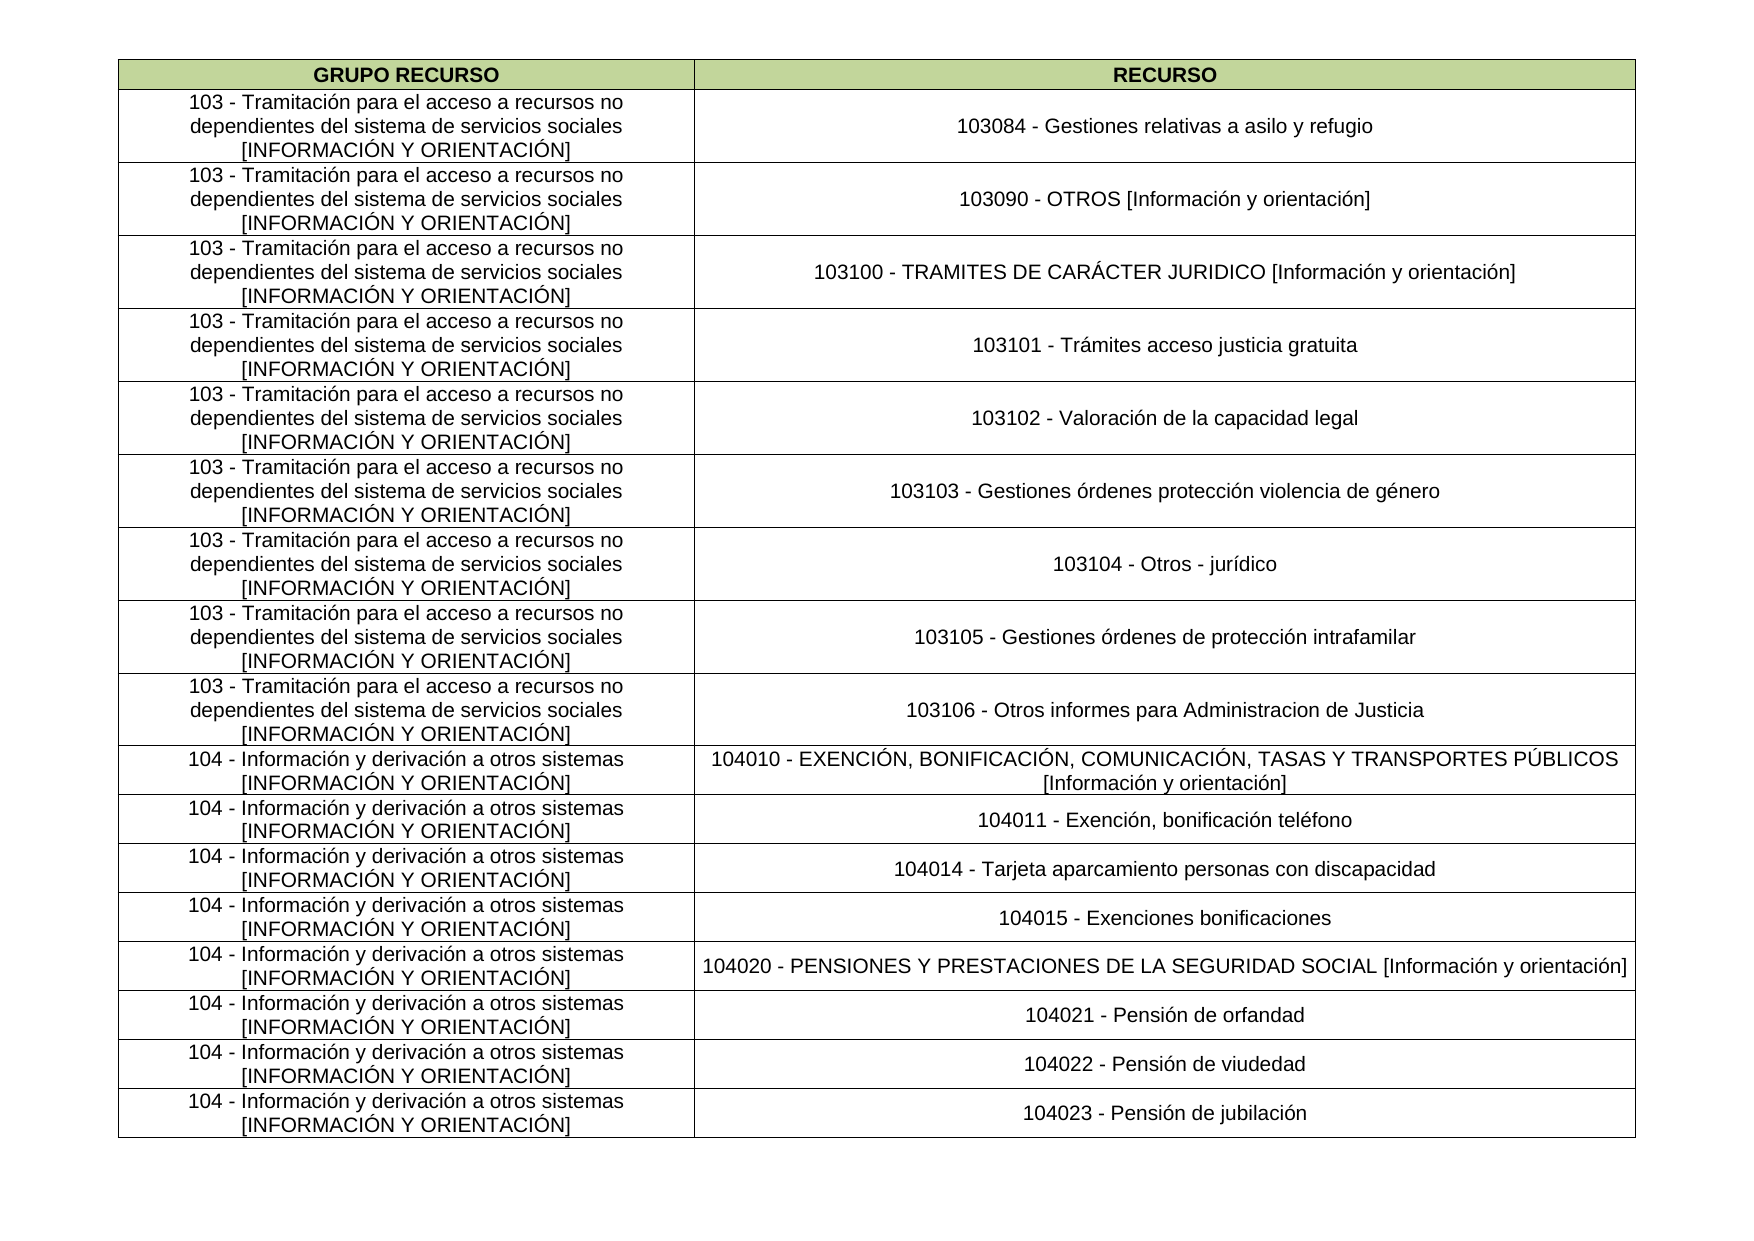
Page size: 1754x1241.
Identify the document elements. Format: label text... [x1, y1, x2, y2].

table_cell 104 - Información y derivación a otros sistemas [INFORMACIÓN Y ORIENTACIÓN] [119, 991, 694, 1039]
table_cell 103101 - Trámites acceso justicia gratuita [695, 309, 1635, 381]
table_cell 104 - Información y derivación a otros sistemas [INFORMACIÓN Y ORIENTACIÓN] [119, 893, 694, 941]
table_cell 104021 - Pensión de orfandad [695, 991, 1635, 1039]
table_cell 103 - Tramitación para el acceso a recursos no dependientes del sistema de servicios sociales [INFORMACIÓN Y ORIENTACIÓN] [119, 674, 694, 745]
table_cell 104 - Información y derivación a otros sistemas [INFORMACIÓN Y ORIENTACIÓN] [119, 942, 694, 990]
table_cell 104015 - Exenciones bonificaciones [695, 893, 1635, 941]
table_cell 104020 - PENSIONES Y PRESTACIONES DE LA SEGURIDAD SOCIAL [Información y orientación] [695, 942, 1635, 990]
table_cell 103105 - Gestiones órdenes de protección intrafamilar [695, 601, 1635, 672]
table_cell 104011 - Exención, bonificación teléfono [695, 795, 1635, 843]
table_cell 103104 - Otros - jurídico [695, 528, 1635, 599]
table_cell 103106 - Otros informes para Administracion de Justicia [695, 674, 1635, 745]
table_cell 103103 - Gestiones órdenes protección violencia de género [695, 455, 1635, 527]
table_cell 104 - Información y derivación a otros sistemas [INFORMACIÓN Y ORIENTACIÓN] [119, 1089, 694, 1137]
table_cell 103 - Tramitación para el acceso a recursos no dependientes del sistema de servicios sociales [INFORMACIÓN Y ORIENTACIÓN] [119, 236, 694, 308]
table_cell 103090 - OTROS [Información y orientación] [695, 163, 1635, 235]
table_cell 103084 - Gestiones relativas a asilo y refugio [695, 90, 1635, 162]
table_cell 103 - Tramitación para el acceso a recursos no dependientes del sistema de servicios sociales [INFORMACIÓN Y ORIENTACIÓN] [119, 163, 694, 235]
table_cell 104010 - EXENCIÓN, BONIFICACIÓN, COMUNICACIÓN, TASAS Y TRANSPORTES PÚBLICOS [Información y orientación] [695, 746, 1635, 794]
table_cell 103 - Tramitación para el acceso a recursos no dependientes del sistema de servicios sociales [INFORMACIÓN Y ORIENTACIÓN] [119, 601, 694, 672]
table_cell 103 - Tramitación para el acceso a recursos no dependientes del sistema de servicios sociales [INFORMACIÓN Y ORIENTACIÓN] [119, 309, 694, 381]
table_cell 104 - Información y derivación a otros sistemas [INFORMACIÓN Y ORIENTACIÓN] [119, 1040, 694, 1088]
table_cell 103 - Tramitación para el acceso a recursos no dependientes del sistema de servicios sociales [INFORMACIÓN Y ORIENTACIÓN] [119, 528, 694, 599]
table_cell 104023 - Pensión de jubilación [695, 1089, 1635, 1137]
table_header RECURSO [695, 60, 1635, 89]
table_cell 104014 - Tarjeta aparcamiento personas con discapacidad [695, 844, 1635, 892]
table_cell 103100 - TRAMITES DE CARÁCTER JURIDICO [Información y orientación] [695, 236, 1635, 308]
table_header GRUPO RECURSO [119, 60, 694, 89]
table_cell 103102 - Valoración de la capacidad legal [695, 382, 1635, 454]
table_cell 104 - Información y derivación a otros sistemas [INFORMACIÓN Y ORIENTACIÓN] [119, 746, 694, 794]
table_cell 103 - Tramitación para el acceso a recursos no dependientes del sistema de servicios sociales [INFORMACIÓN Y ORIENTACIÓN] [119, 455, 694, 527]
table_cell 103 - Tramitación para el acceso a recursos no dependientes del sistema de servicios sociales [INFORMACIÓN Y ORIENTACIÓN] [119, 90, 694, 162]
table_cell 104022 - Pensión de viudedad [695, 1040, 1635, 1088]
table_cell 103 - Tramitación para el acceso a recursos no dependientes del sistema de servicios sociales [INFORMACIÓN Y ORIENTACIÓN] [119, 382, 694, 454]
table_cell 104 - Información y derivación a otros sistemas [INFORMACIÓN Y ORIENTACIÓN] [119, 795, 694, 843]
table_cell 104 - Información y derivación a otros sistemas [INFORMACIÓN Y ORIENTACIÓN] [119, 844, 694, 892]
